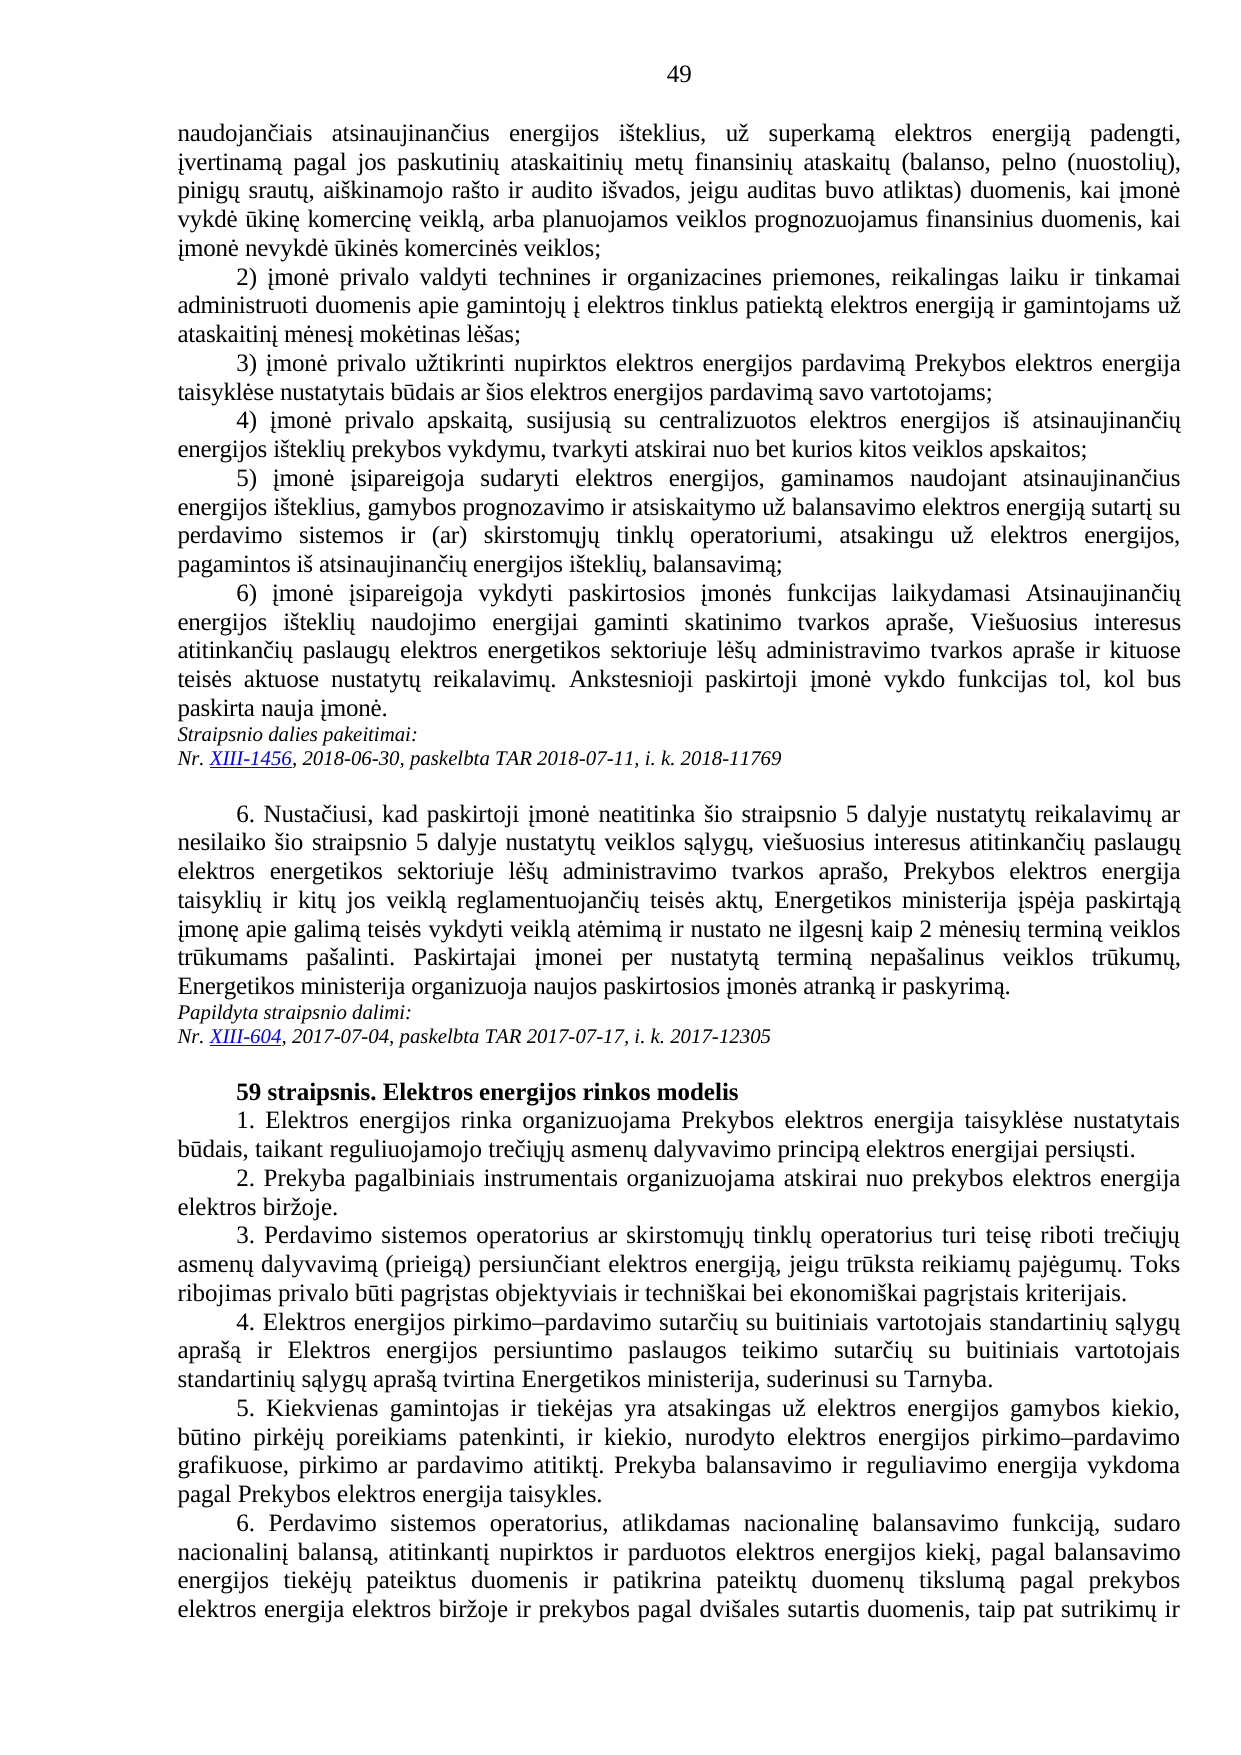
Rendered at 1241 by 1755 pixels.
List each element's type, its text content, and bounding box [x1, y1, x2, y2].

text 59 straipsnis. Elektros energijos rinkos modelis [177, 1077, 1181, 1106]
text Straipsnio dalies pakeitimai: [177, 722, 1181, 746]
text 3) įmonė privalo užtikrinti nupirktos elektros energijos pardavimą Prekybos elektros energija taisyklėse nustatytais būdais ar šios elektros energijos pardavimą savo vartotojams; [177, 348, 1181, 406]
text 6. Perdavimo sistemos operatorius, atlikdamas nacionalinę balansavimo funkciją, sudaro nacionalinį balansą, atitinkantį nupirktos ir parduotos elektros energijos kiekį, pagal balansavimo energijos tiekėjų pateiktus duomenis ir patikrina pateiktų duomenų tikslumą pagal prekybos elektros energija elektros biržoje ir prekybos pagal dvišales sutartis duomenis, taip pat sutrikimų ir [177, 1508, 1181, 1623]
text 4. Elektros energijos pirkimo–pardavimo sutarčių su buitiniais vartotojais standartinių sąlygų aprašą ir Elektros energijos persiuntimo paslaugos teikimo sutarčių su buitiniais vartotojais standartinių sąlygų aprašą tvirtina Energetikos ministerija, suderinusi su Tarnyba. [177, 1307, 1181, 1393]
text 5. Kiekvienas gamintojas ir tiekėjas yra atsakingas už elektros energijos gamybos kiekio, būtino pirkėjų poreikiams patenkinti, ir kiekio, nurodyto elektros energijos pirkimo–pardavimo grafikuose, pirkimo ar pardavimo atitiktį. Prekyba balansavimo ir reguliavimo energija vykdoma pagal Prekybos elektros energija taisykles. [177, 1393, 1181, 1508]
text naudojančiais atsinaujinančius energijos išteklius, už superkamą elektros energiją padengti, įvertinamą pagal jos paskutinių ataskaitinių metų finansinių ataskaitų (balanso, pelno (nuostolių), pinigų srautų, aiškinamojo rašto ir audito išvados, jeigu auditas buvo atliktas) duomenis, kai įmonė vykdė ūkinę komercinę veiklą, arba planuojamos veiklos prognozuojamus finansinius duomenis, kai įmonė nevykdė ūkinės komercinės veiklos; [177, 118, 1181, 262]
text 1. Elektros energijos rinka organizuojama Prekybos elektros energija taisyklėse nustatytais būdais, taikant reguliuojamojo trečiųjų asmenų dalyvavimo principą elektros energijai persiųsti. [177, 1106, 1181, 1163]
text Nr. XIII-1456, 2018-06-30, paskelbta TAR 2018-07-11, i. k. 2018-11769 [177, 746, 1181, 770]
text Nr. XIII-604, 2017-07-04, paskelbta TAR 2017-07-17, i. k. 2017-12305 [177, 1024, 1181, 1048]
text 4) įmonė privalo apskaitą, susijusią su centralizuotos elektros energijos iš atsinaujinančių energijos išteklių prekybos vykdymu, tvarkyti atskirai nuo bet kurios kitos veiklos apskaitos; [177, 406, 1181, 463]
text 3. Perdavimo sistemos operatorius ar skirstomųjų tinklų operatorius turi teisę riboti trečiųjų asmenų dalyvavimą (prieigą) persiunčiant elektros energiją, jeigu trūksta reikiamų pajėgumų. Toks ribojimas privalo būti pagrįstas objektyviais ir techniškai bei ekonomiškai pagrįstais kriterijais. [177, 1221, 1181, 1307]
text 5) įmonė įsipareigoja sudaryti elektros energijos, gaminamos naudojant atsinaujinančius energijos išteklius, gamybos prognozavimo ir atsiskaitymo už balansavimo elektros energiją sutartį su perdavimo sistemos ir (ar) skirstomųjų tinklų operatoriumi, atsakingu už elektros energijos, pagamintos iš atsinaujinančių energijos išteklių, balansavimą; [177, 463, 1181, 578]
text 2. Prekyba pagalbiniais instrumentais organizuojama atskirai nuo prekybos elektros energija elektros biržoje. [177, 1163, 1181, 1221]
text 2) įmonė privalo valdyti technines ir organizacines priemones, reikalingas laiku ir tinkamai administruoti duomenis apie gamintojų į elektros tinklus patiektą elektros energiją ir gamintojams už ataskaitinį mėnesį mokėtinas lėšas; [177, 262, 1181, 348]
text 6. Nustačiusi, kad paskirtoji įmonė neatitinka šio straipsnio 5 dalyje nustatytų reikalavimų ar nesilaiko šio straipsnio 5 dalyje nustatytų veiklos sąlygų, viešuosius interesus atitinkančių paslaugų elektros energetikos sektoriuje lėšų administravimo tvarkos aprašo, Prekybos elektros energija taisyklių ir kitų jos veiklą reglamentuojančių teisės aktų, Energetikos ministerija įspėja paskirtąją įmonę apie galimą teisės vykdyti veiklą atėmimą ir nustato ne ilgesnį kaip 2 mėnesių terminą veiklos trūkumams pašalinti. Paskirtajai įmonei per nustatytą terminą nepašalinus veiklos trūkumų, Energetikos ministerija organizuoja naujos paskirtosios įmonės atranką ir paskyrimą. [177, 799, 1181, 1000]
text 6) įmonė įsipareigoja vykdyti paskirtosios įmonės funkcijas laikydamasi Atsinaujinančių energijos išteklių naudojimo energijai gaminti skatinimo tvarkos apraše, Viešuosius interesus atitinkančių paslaugų elektros energetikos sektoriuje lėšų administravimo tvarkos apraše ir kituose teisės aktuose nustatytų reikalavimų. Ankstesnioji paskirtoji įmonė vykdo funkcijas tol, kol bus paskirta nauja įmonė. [177, 578, 1181, 722]
text Papildyta straipsnio dalimi: [177, 1000, 1181, 1024]
